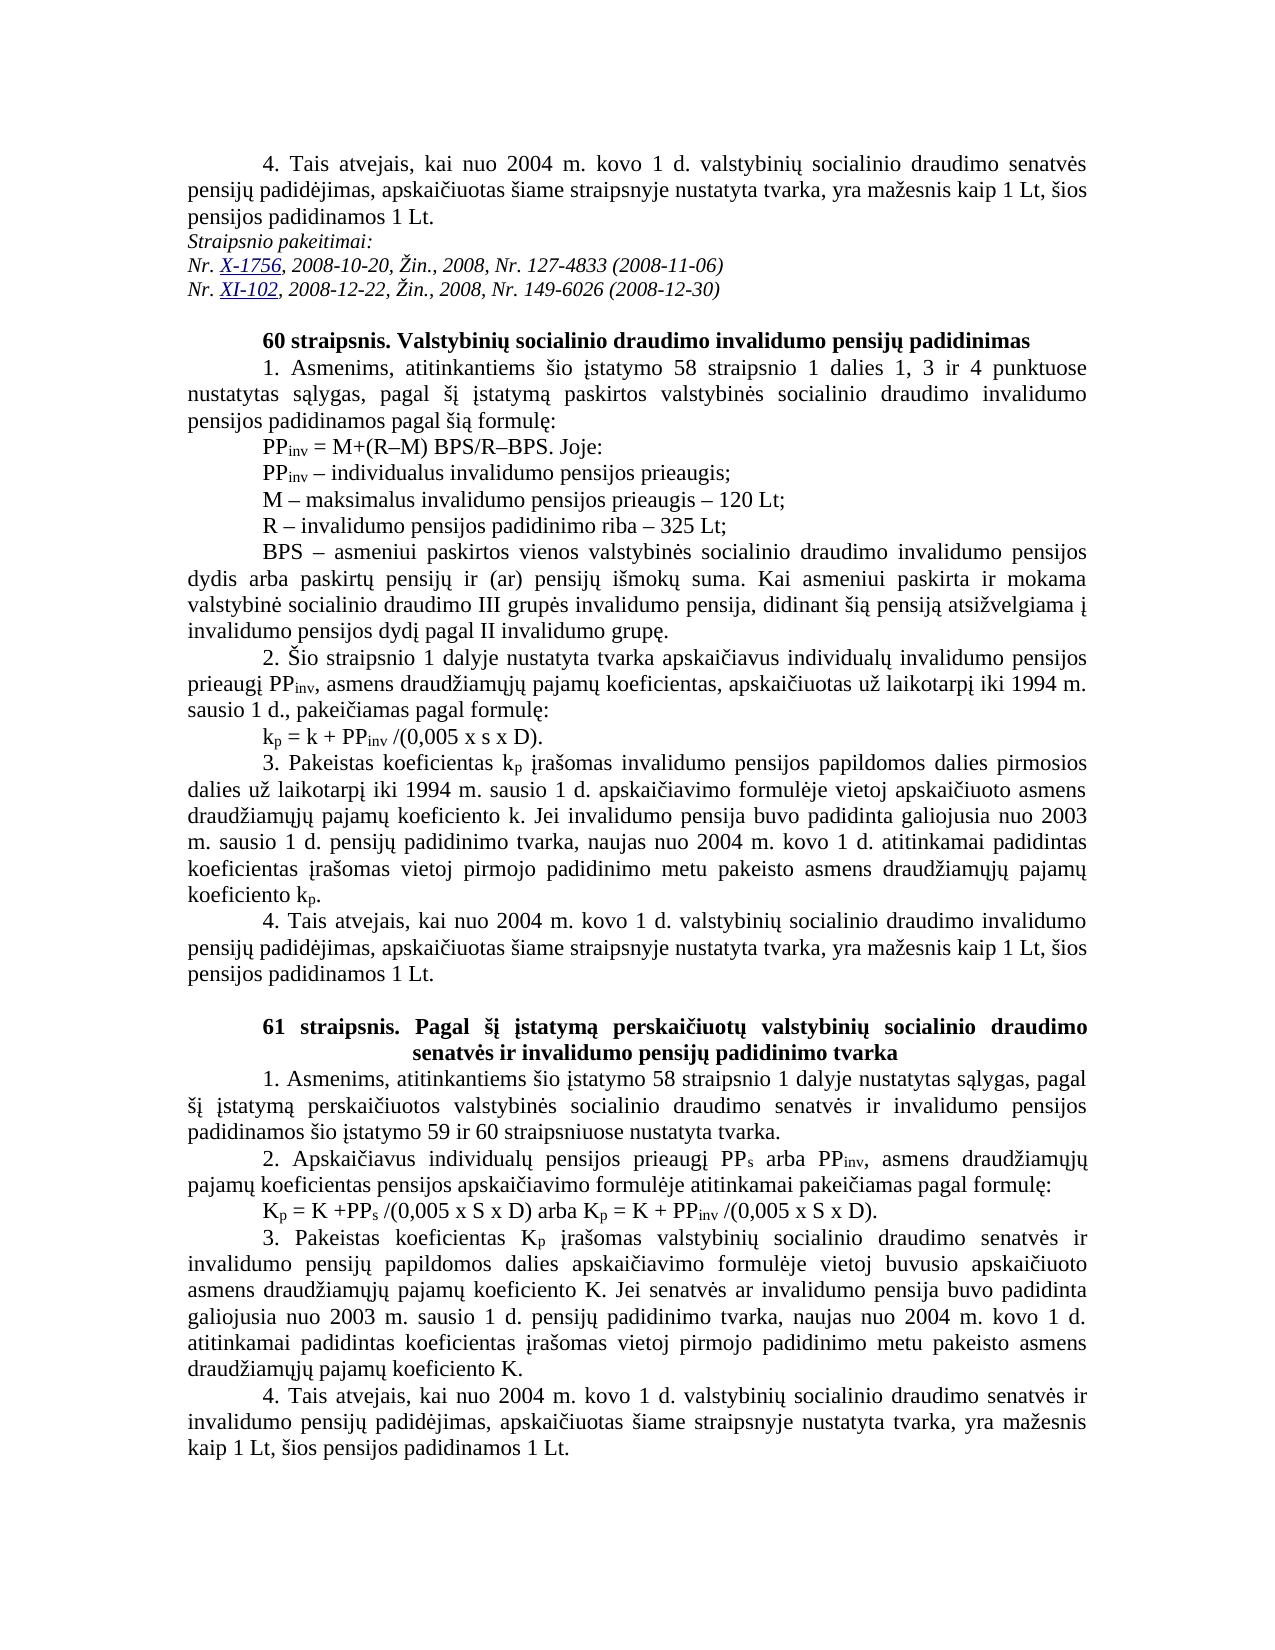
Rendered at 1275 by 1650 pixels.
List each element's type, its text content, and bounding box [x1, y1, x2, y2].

text kp = k + PPinv /(0,005 x s x D). [187, 723, 1088, 749]
text 4. Tais atvejais, kai nuo 2004 m. kovo 1 d. valstybinių socialinio draudimo invalidumo pensijų padidėjimas, apskaičiuotas šiame straipsnyje nustatyta tvarka, yra mažesnis kaip 1 Lt, šios pensijos padidinamos 1 Lt. [187, 907, 1088, 986]
text Nr. X-1756, 2008-10-20, Žin., 2008, Nr. 127-4833 (2008-11-06) [187, 253, 1088, 277]
text 2. Apskaičiavus individualų pensijos prieaugį PPs arba PPinv, asmens draudžiamųjų pajamų koeficientas pensijos apskaičiavimo formulėje atitinkamai pakeičiamas pagal formulę: [187, 1144, 1088, 1197]
text 3. Pakeistas koeficientas kp įrašomas invalidumo pensijos papildomos dalies pirmosios dalies už laikotarpį iki 1994 m. sausio 1 d. apskaičiavimo formulėje vietoj apskaičiuoto asmens draudžiamųjų pajamų koeficiento k. Jei invalidumo pensija buvo padidinta galiojusia nuo 2003 m. sausio 1 d. pensijų padidinimo tvarka, naujas nuo 2004 m. kovo 1 d. atitinkamai padidintas koeficientas įrašomas vietoj pirmojo padidinimo metu pakeisto asmens draudžiamųjų pajamų koeficiento kp. [187, 749, 1088, 907]
text Straipsnio pakeitimai: [187, 229, 1088, 253]
text PPinv = M+(R–M) BPS/R–BPS. Joje: [187, 433, 1088, 459]
text 1. Asmenims, atitinkantiems šio įstatymo 58 straipsnio 1 dalies 1, 3 ir 4 punktuose nustatytas sąlygas, pagal šį įstatymą paskirtos valstybinės socialinio draudimo invalidumo pensijos padidinamos pagal šią formulę: [187, 354, 1088, 433]
text 61 straipsnis. Pagal šį įstatymą perskaičiuotų valstybinių socialinio draudimo senatvės ir invalidumo pensijų padidinimo tvarka [262, 1013, 1088, 1066]
text 4. Tais atvejais, kai nuo 2004 m. kovo 1 d. valstybinių socialinio draudimo senatvės ir invalidumo pensijų padidėjimas, apskaičiuotas šiame straipsnyje nustatyta tvarka, yra mažesnis kaip 1 Lt, šios pensijos padidinamos 1 Lt. [187, 1382, 1088, 1461]
text 2. Šio straipsnio 1 dalyje nustatyta tvarka apskaičiavus individualų invalidumo pensijos prieaugį PPinv, asmens draudžiamųjų pajamų koeficientas, apskaičiuotas už laikotarpį iki 1994 m. sausio 1 d., pakeičiamas pagal formulę: [187, 644, 1088, 723]
text PPinv – individualus invalidumo pensijos prieaugis; [187, 459, 1088, 486]
text Kp = K +PPs /(0,005 x S x D) arba Kp = K + PPinv /(0,005 x S x D). [187, 1197, 1088, 1224]
text 1. Asmenims, atitinkantiems šio įstatymo 58 straipsnio 1 dalyje nustatytas sąlygas, pagal šį įstatymą perskaičiuotos valstybinės socialinio draudimo senatvės ir invalidumo pensijos padidinamos šio įstatymo 59 ir 60 straipsniuose nustatyta tvarka. [187, 1066, 1088, 1144]
text R – invalidumo pensijos padidinimo riba – 325 Lt; [187, 512, 1088, 538]
text Nr. XI-102, 2008-12-22, Žin., 2008, Nr. 149-6026 (2008-12-30) [187, 277, 1087, 301]
text 4. Tais atvejais, kai nuo 2004 m. kovo 1 d. valstybinių socialinio draudimo senatvės pensijų padidėjimas, apskaičiuotas šiame straipsnyje nustatyta tvarka, yra mažesnis kaip 1 Lt, šios pensijos padidinamos 1 Lt. [187, 150, 1088, 229]
text 3. Pakeistas koeficientas Kp įrašomas valstybinių socialinio draudimo senatvės ir invalidumo pensijų papildomos dalies apskaičiavimo formulėje vietoj buvusio apskaičiuoto asmens draudžiamųjų pajamų koeficiento K. Jei senatvės ar invalidumo pensija buvo padidinta galiojusia nuo 2003 m. sausio 1 d. pensijų padidinimo tvarka, naujas nuo 2004 m. kovo 1 d. atitinkamai padidintas koeficientas įrašomas vietoj pirmojo padidinimo metu pakeisto asmens draudžiamųjų pajamų koeficiento K. [187, 1224, 1088, 1382]
text M – maksimalus invalidumo pensijos prieaugis – 120 Lt; [187, 486, 1088, 512]
text BPS – asmeniui paskirtos vienos valstybinės socialinio draudimo invalidumo pensijos dydis arba paskirtų pensijų ir (ar) pensijų išmokų suma. Kai asmeniui paskirta ir mokama valstybinė socialinio draudimo III grupės invalidumo pensija, didinant šią pensiją atsižvelgiama į invalidumo pensijos dydį pagal II invalidumo grupę. [187, 538, 1088, 644]
text 60 straipsnis. Valstybinių socialinio draudimo invalidumo pensijų padidinimas [262, 328, 1088, 354]
